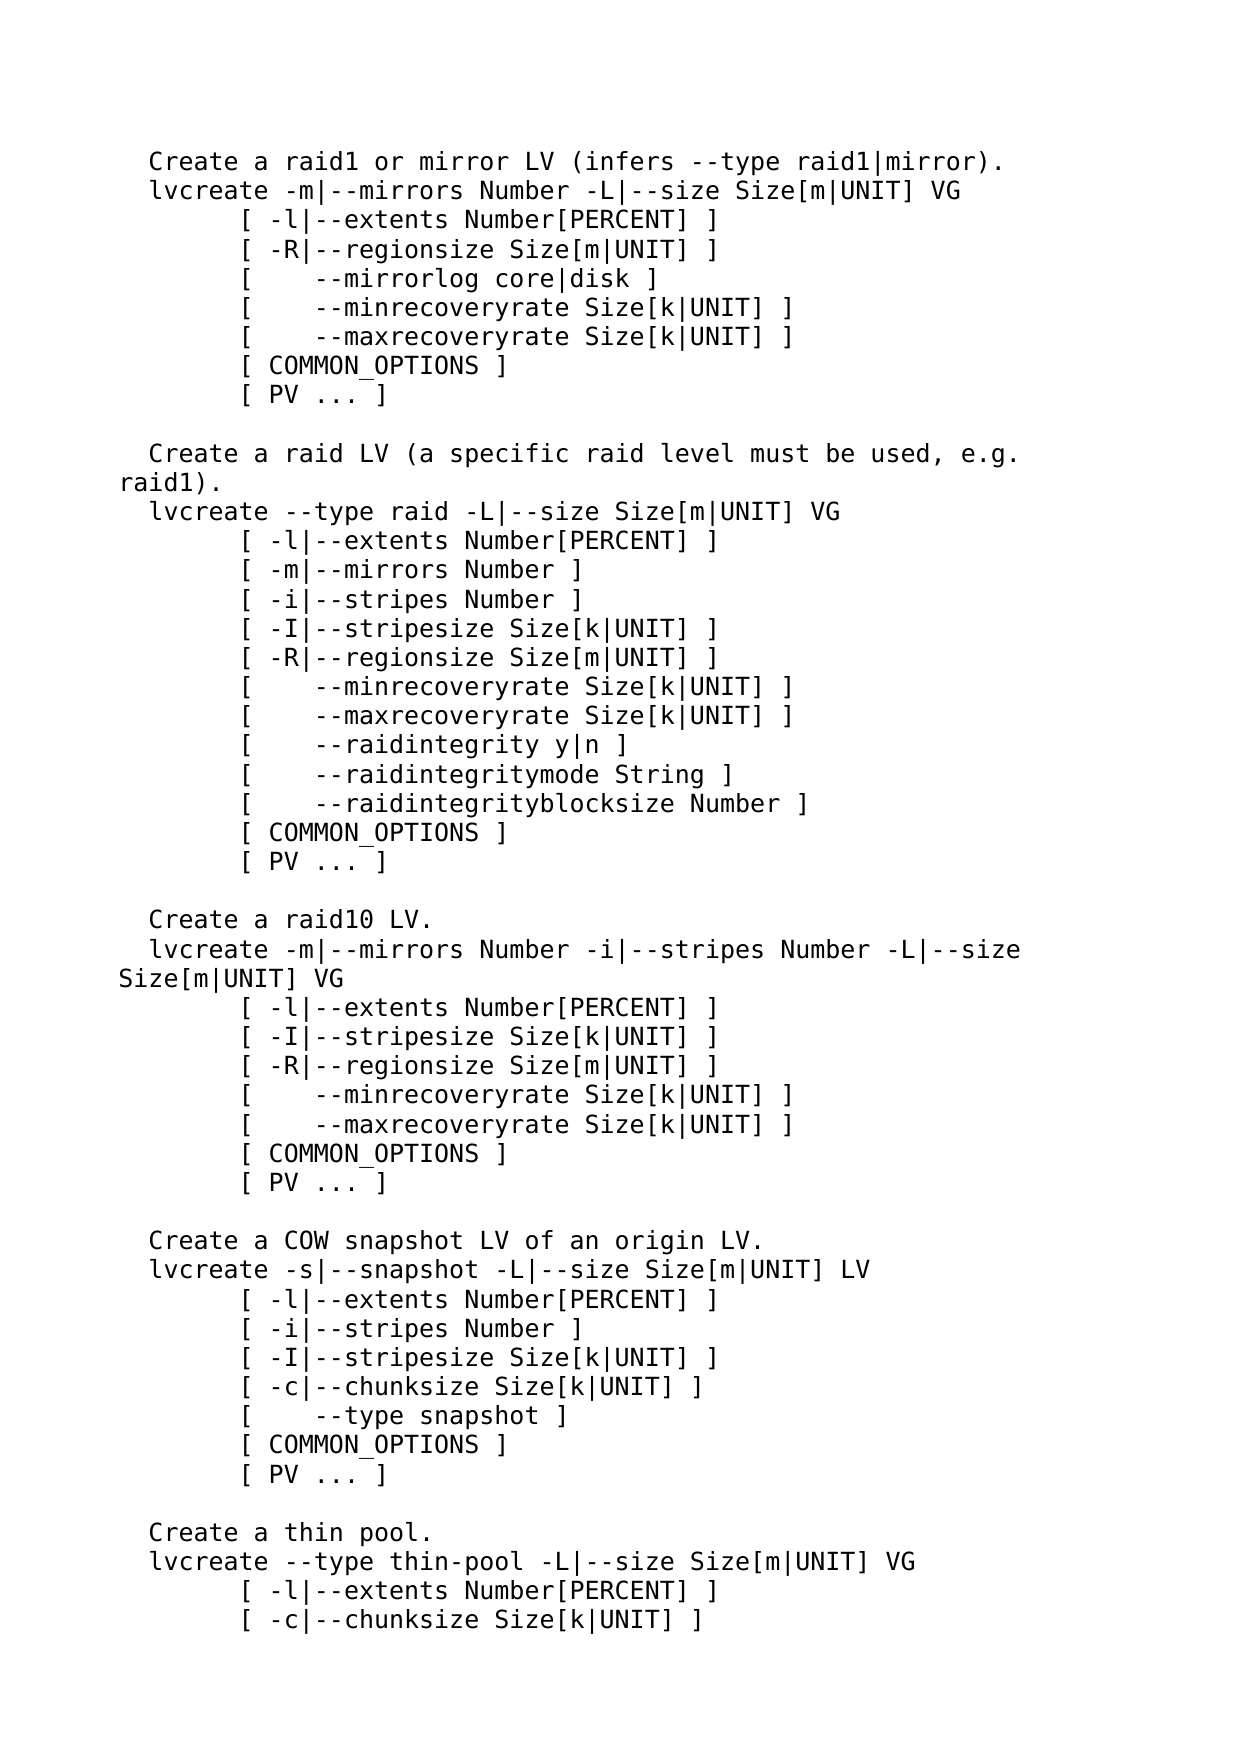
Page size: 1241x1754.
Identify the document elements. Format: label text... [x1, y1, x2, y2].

text Create a raid1 or mirror LV (infers --type raid1|mirror). lvcreate -m|--mirrors Number -L|--size Size[m|UNIT] VG [ -l|--extents Number[PERCENT] ] [ -R|--regionsize Size[m|UNIT] ] [ --mirrorlog core|disk ] [ --minrecoveryrate Size[k|UNIT] ] [ --maxrecoveryrate Size[k|UNIT] ] [ COMMON_OPTIONS ] [ PV ... ] Create a raid LV (a specific raid level must be used, e.g. raid1). lvcreate --type raid -L|--size Size[m|UNIT] VG [ -l|--extents Number[PERCENT] ] [ -m|--mirrors Number ] [ -i|--stripes Number ] [ -I|--stripesize Size[k|UNIT] ] [ -R|--regionsize Size[m|UNIT] ] [ --minrecoveryrate Size[k|UNIT] ] [ --maxrecoveryrate Size[k|UNIT] ] [ --raidintegrity y|n ] [ --raidintegritymode String ] [ --raidintegrityblocksize Number ] [ COMMON_OPTIONS ] [ PV ... ] Create a raid10 LV. lvcreate -m|--mirrors Number -i|--stripes Number -L|--size Size[m|UNIT] VG [ -l|--extents Number[PERCENT] ] [ -I|--stripesize Size[k|UNIT] ] [ -R|--regionsize Size[m|UNIT] ] [ --minrecoveryrate Size[k|UNIT] ] [ --maxrecoveryrate Size[k|UNIT] ] [ COMMON_OPTIONS ] [ PV ... ] Create a COW snapshot LV of an origin LV. lvcreate -s|--snapshot -L|--size Size[m|UNIT] LV [ -l|--extents Number[PERCENT] ] [ -i|--stripes Number ] [ -I|--stripesize Size[k|UNIT] ] [ -c|--chunksize Size[k|UNIT] ] [ --type snapshot ] [ COMMON_OPTIONS ] [ PV ... ] Create a thin pool. lvcreate --type thin-pool -L|--size Size[m|UNIT] VG [ -l|--extents Number[PERCENT] ] [ -c|--chunksize Size[k|UNIT] ] [118, 118, 1122, 1635]
